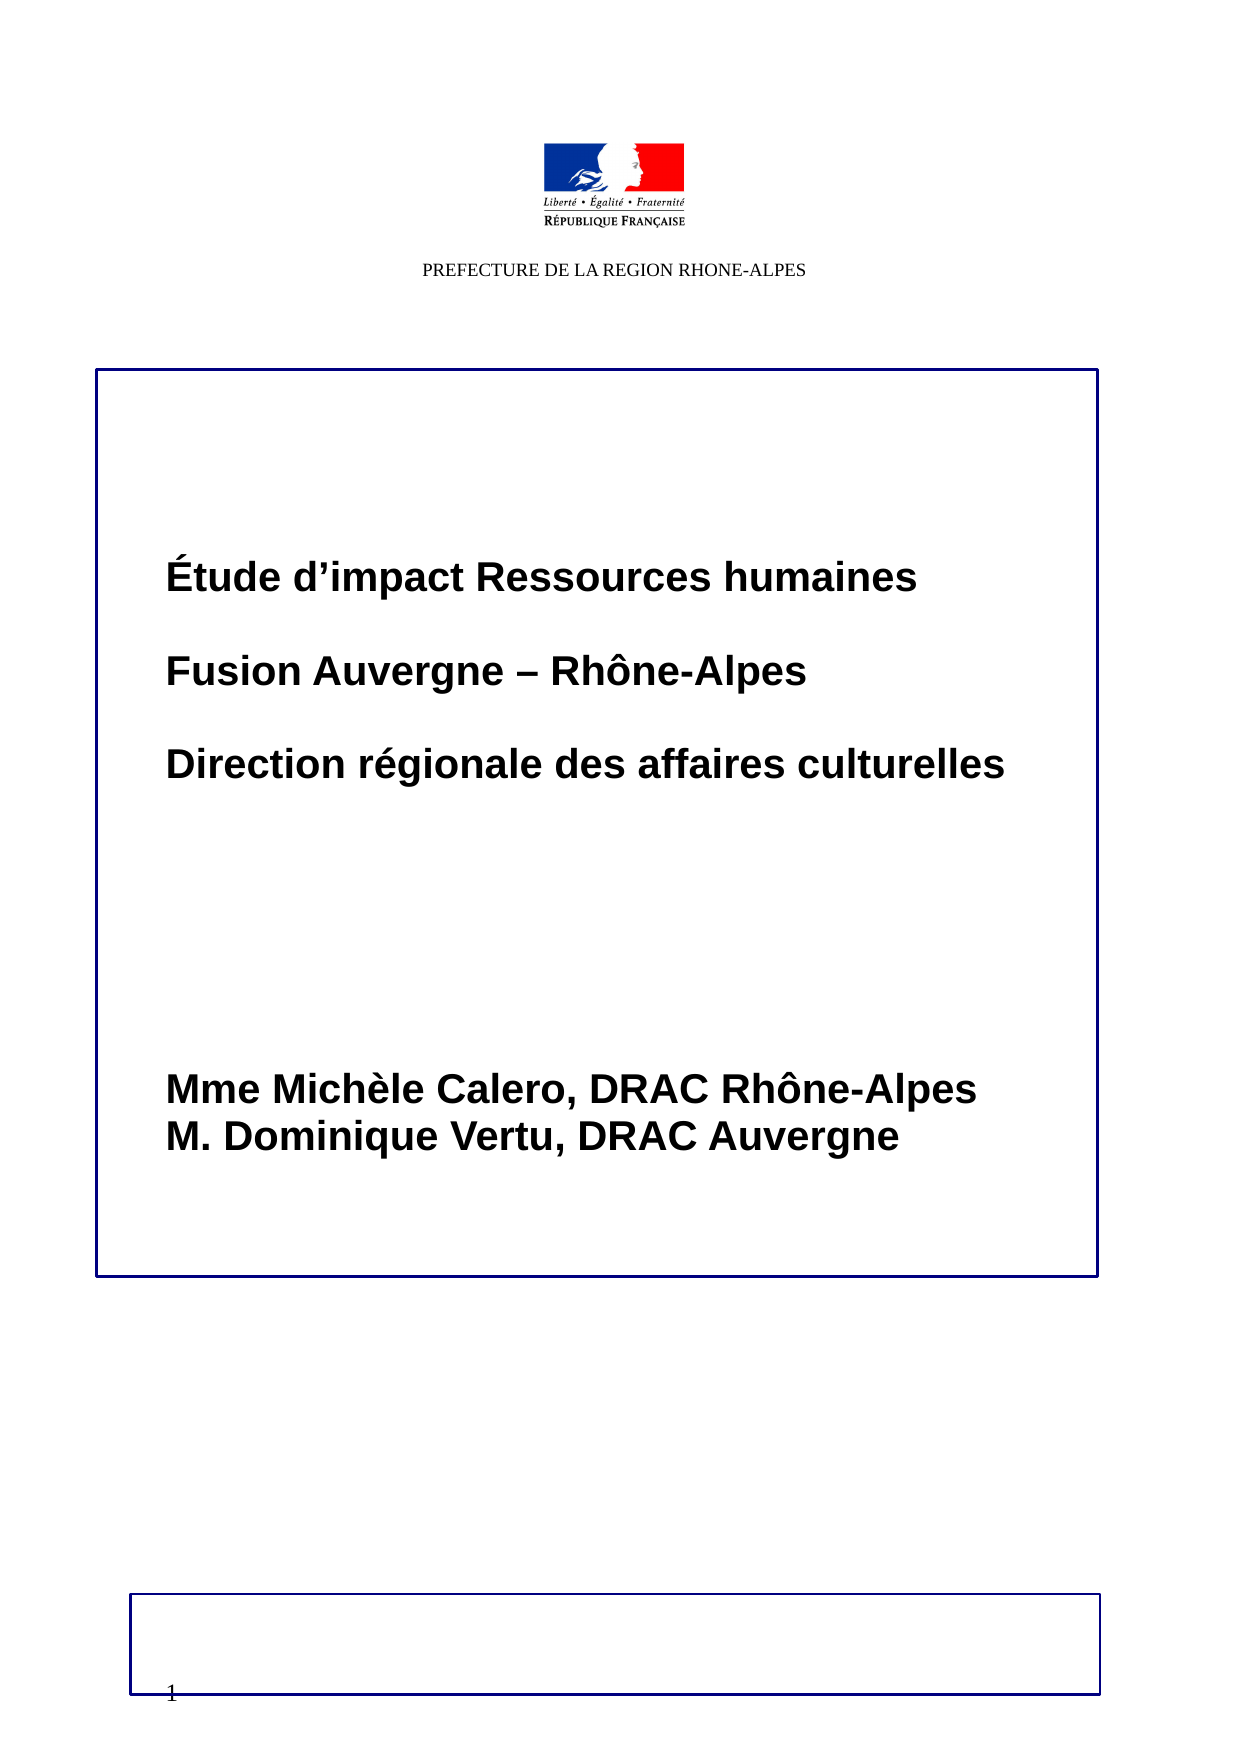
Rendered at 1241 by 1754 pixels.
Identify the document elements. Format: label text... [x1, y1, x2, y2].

text Direction régionale des affaires culturelles [165, 740, 1063, 787]
text PREFECTURE DE LA REGION RHONE-ALPES [165, 259, 1063, 280]
text Mme Michèle Calero, DRAC Rhône-Alpes [165, 1066, 1063, 1113]
picture [542, 142, 686, 230]
text Étude d’impact Ressources humaines [165, 554, 1063, 601]
text Fusion Auvergne – Rhône-Alpes [165, 647, 1063, 694]
text M. Dominique Vertu, DRAC Auvergne [165, 1113, 1063, 1159]
